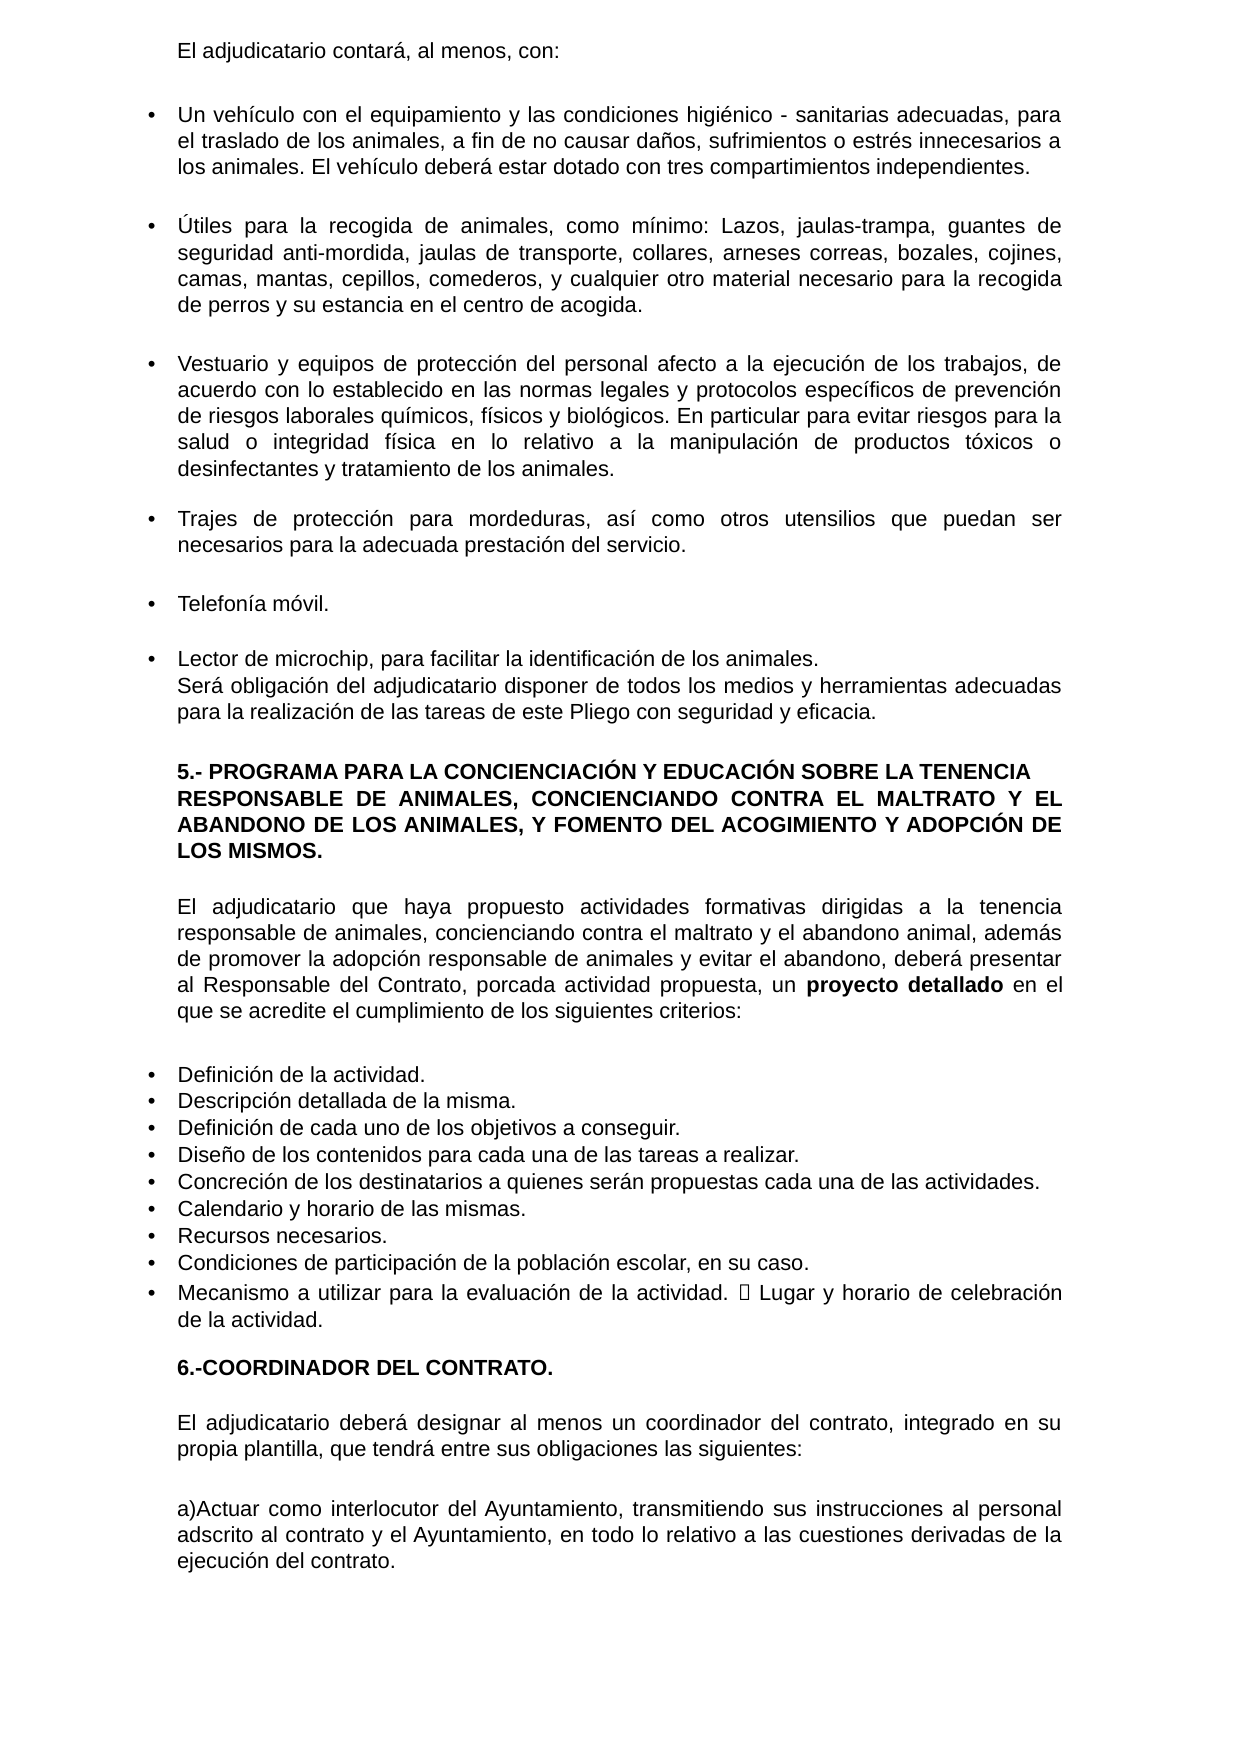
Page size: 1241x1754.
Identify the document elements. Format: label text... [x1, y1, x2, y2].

list Telefonía móvil. [148, 591, 1063, 616]
text El adjudicatario contará, al menos, con: [177, 38, 1063, 63]
text RESPONSABLE DE ANIMALES, CONCIENCIANDO CONTRA EL MALTRATO Y EL ABANDONO DE LOS ANIMALES, Y FOMENTO DEL ACOGIMIENTO Y ADOPCIÓN DE LOS MISMOS. [177, 786, 1063, 863]
list Útiles para la recogida de animales, como mínimo: Lazos, jaulas-trampa, guantes de seguridad anti-mordida, jaulas de transporte, collares, arneses correas, bozales, cojines, camas, mantas, cepillos, comederos, y cualquier otro material necesario para la recogida de perros y su estancia en el centro de acogida. [148, 213, 1063, 317]
list Definición de la actividad. [148, 1062, 1063, 1087]
text Será obligación del adjudicatario disponer de todos los medios y herramientas adecuadas para la realización de las tareas de este Pliego con seguridad y eficacia. [177, 673, 1063, 724]
list Concreción de los destinatarios a quienes serán propuestas cada una de las actividades. [148, 1169, 1063, 1194]
text El adjudicatario deberá designar al menos un coordinador del contrato, integrado en su propia plantilla, que tendrá entre sus obligaciones las siguientes: [177, 1410, 1063, 1461]
list Descripción detallada de la misma. [148, 1088, 1063, 1114]
list Vestuario y equipos de protección del personal afecto a la ejecución de los trabajos, de acuerdo con lo establecido en las normas legales y protocolos específicos de prevención de riesgos laborales químicos, físicos y biológicos. En particular para evitar riesgos para la salud o integridad física en lo relativo a la manipulación de productos tóxicos o desinfectantes y tratamiento de los animales. [148, 351, 1063, 481]
list Definición de cada uno de los objetivos a conseguir. [148, 1115, 1063, 1141]
list Un vehículo con el equipamiento y las condiciones higiénico - sanitarias adecuadas, para el traslado de los animales, a fin de no causar daños, sufrimientos o estrés innecesarios a los animales. El vehículo deberá estar dotado con tres compartimientos independientes. [148, 102, 1063, 179]
list Mecanismo a utilizar para la evaluación de la actividad.  Lugar y horario de celebración de la actividad. [148, 1277, 1063, 1332]
text a)Actuar como interlocutor del Ayuntamiento, transmitiendo sus instrucciones al personal adscrito al contrato y el Ayuntamiento, en todo lo relativo a las cuestiones derivadas de la ejecución del contrato. [177, 1496, 1063, 1573]
list Diseño de los contenidos para cada una de las tareas a realizar. [148, 1142, 1063, 1167]
list Lector de microchip, para facilitar la identificación de los animales. [148, 646, 1063, 671]
text 6.-COORDINADOR DEL CONTRATO. [177, 1354, 1063, 1380]
text El adjudicatario que haya propuesto actividades formativas dirigidas a la tenencia responsable de animales, concienciando contra el maltrato y el abandono animal, además de promover la adopción responsable de animales y evitar el abandono, deberá presentar al Responsable del Contrato, porcada actividad propuesta, un proyecto detallado en el que se acredite el cumplimiento de los siguientes criterios: [177, 894, 1063, 1023]
list Trajes de protección para mordeduras, así como otros utensilios que puedan ser necesarios para la adecuada prestación del servicio. [148, 506, 1063, 557]
list Calendario y horario de las mismas. [148, 1196, 1063, 1221]
list Recursos necesarios. [148, 1223, 1063, 1248]
text 5.- PROGRAMA PARA LA CONCIENCIACIÓN Y EDUCACIÓN SOBRE LA TENENCIA [177, 759, 1063, 784]
list Condiciones de participación de la población escolar, en su caso. [148, 1250, 1063, 1275]
